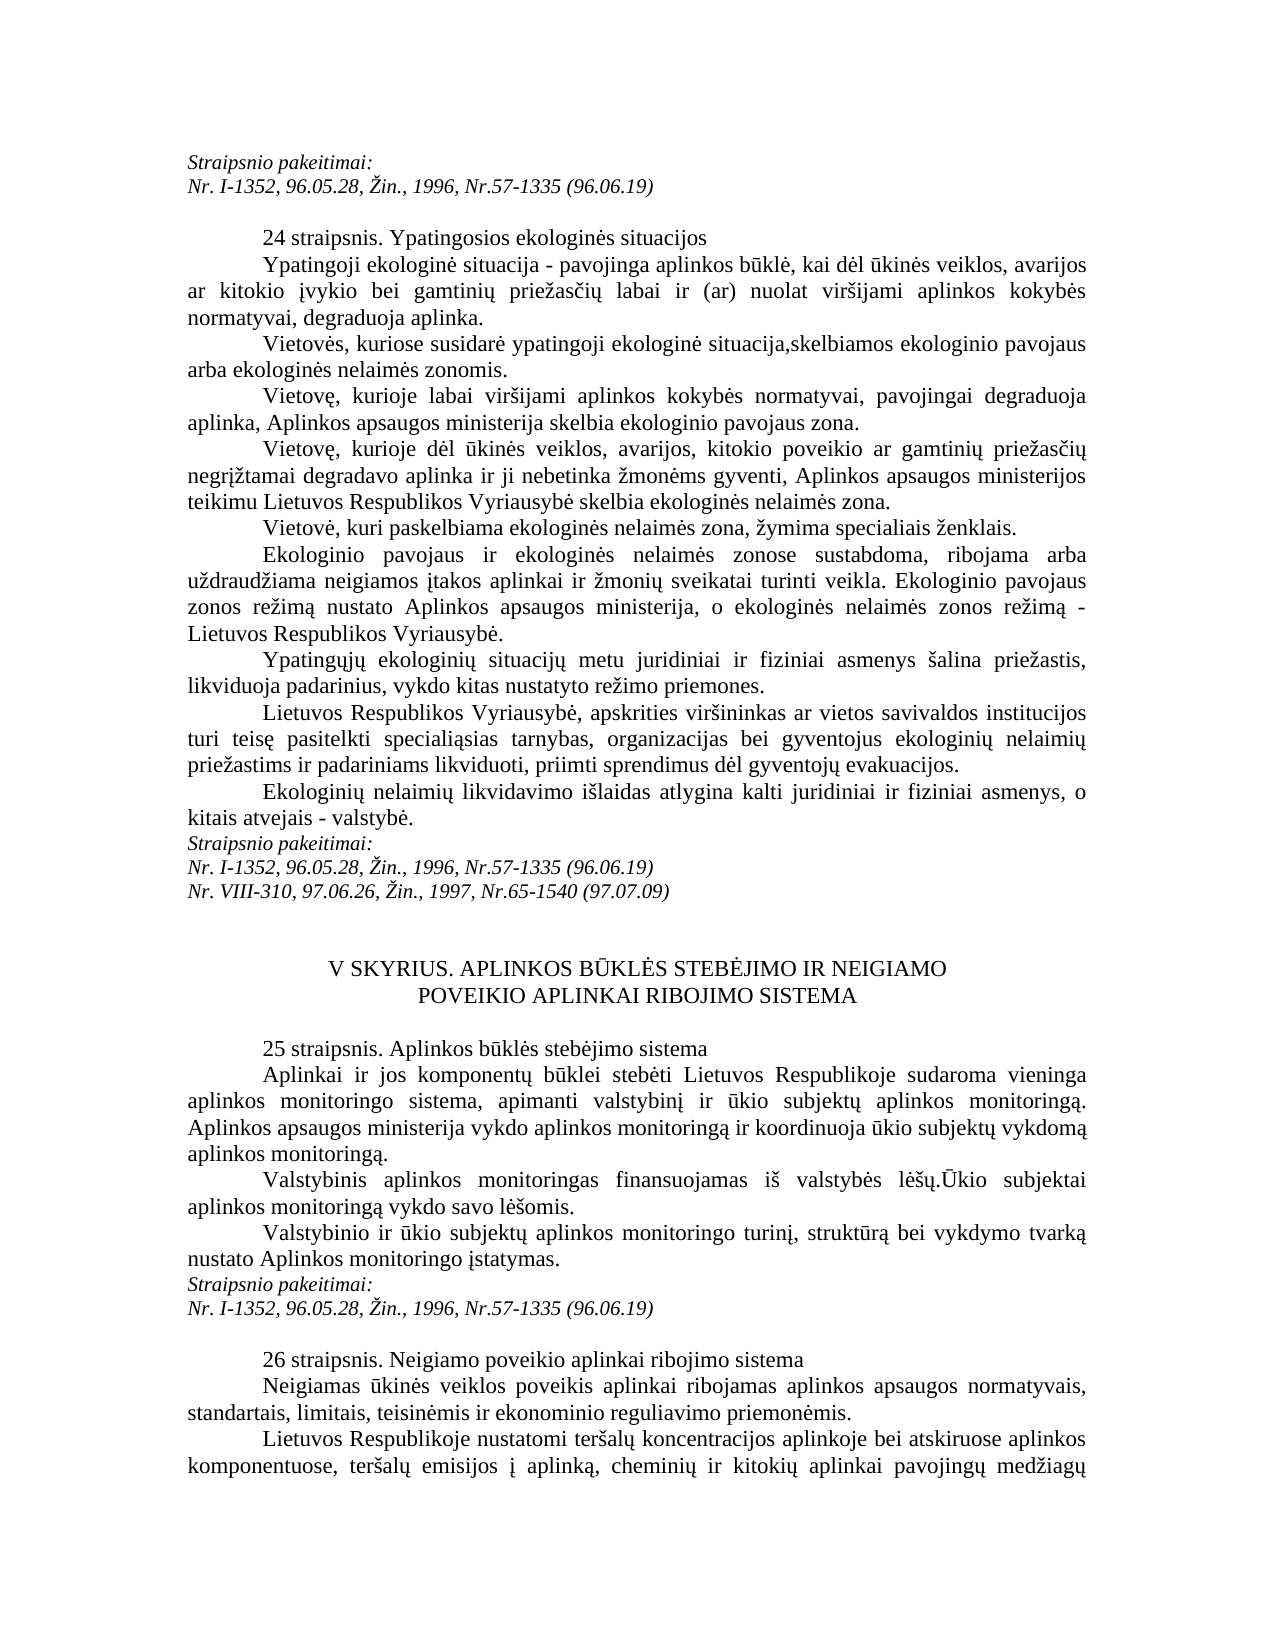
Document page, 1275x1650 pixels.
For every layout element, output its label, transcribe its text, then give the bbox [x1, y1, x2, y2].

text 25 straipsnis. Aplinkos būklės stebėjimo sistema [187, 1034, 1087, 1061]
text Nr. I-1352, 96.05.28, Žin., 1996, Nr.57-1335 (96.06.19) [187, 855, 1087, 879]
text Nr. I-1352, 96.05.28, Žin., 1996, Nr.57-1335 (96.06.19) [187, 1296, 1087, 1320]
text Ekologinių nelaimių likvidavimo išlaidas atlygina kalti juridiniai ir fiziniai asmenys, o kitais atvejais - valstybė. [187, 778, 1087, 831]
text Straipsnio pakeitimai: [187, 1272, 1087, 1296]
text Aplinkai ir jos komponentų būklei stebėti Lietuvos Respublikoje sudaroma vieninga aplinkos monitoringo sistema, apimanti valstybinį ir ūkio subjektų aplinkos monitoringą. Aplinkos apsaugos ministerija vykdo aplinkos monitoringą ir koordinuoja ūkio subjektų vykdomą aplinkos monitoringą. [187, 1061, 1087, 1166]
text Straipsnio pakeitimai: [187, 150, 1087, 174]
text 24 straipsnis. Ypatingosios ekologinės situacijos [187, 224, 1087, 251]
text Vietovė, kuri paskelbiama ekologinės nelaimės zona, žymima specialiais ženklais. [187, 514, 1087, 541]
text 26 straipsnis. Neigiamo poveikio aplinkai ribojimo sistema [187, 1346, 1087, 1373]
text V SKYRIUS. APLINKOS BŪKLĖS STEBĖJIMO IR NEIGIAMO [187, 956, 1087, 982]
text Vietovės, kuriose susidarė ypatingoji ekologinė situacija,skelbiamos ekologinio pavojaus arba ekologinės nelaimės zonomis. [187, 330, 1087, 383]
text Valstybinio ir ūkio subjektų aplinkos monitoringo turinį, struktūrą bei vykdymo tvarką nustato Aplinkos monitoringo įstatymas. [187, 1219, 1087, 1272]
text Vietovę, kurioje labai viršijami aplinkos kokybės normatyvai, pavojingai degraduoja aplinka, Aplinkos apsaugos ministerija skelbia ekologinio pavojaus zona. [187, 383, 1087, 435]
text Nr. VIII-310, 97.06.26, Žin., 1997, Nr.65-1540 (97.07.09) [187, 879, 1087, 903]
text Lietuvos Respublikoje nustatomi teršalų koncentracijos aplinkoje bei atskiruose aplinkos komponentuose, teršalų emisijos į aplinką, cheminių ir kitokių aplinkai pavojingų medžiagų [187, 1425, 1087, 1478]
text Lietuvos Respublikos Vyriausybė, apskrities viršininkas ar vietos savivaldos institucijos turi teisę pasitelkti specialiąsias tarnybas, organizacijas bei gyventojus ekologinių nelaimių priežastims ir padariniams likviduoti, priimti sprendimus dėl gyventojų evakuacijos. [187, 699, 1087, 778]
text Ekologinio pavojaus ir ekologinės nelaimės zonose sustabdoma, ribojama arba uždraudžiama neigiamos įtakos aplinkai ir žmonių sveikatai turinti veikla. Ekologinio pavojaus zonos režimą nustato Aplinkos apsaugos ministerija, o ekologinės nelaimės zonos režimą - Lietuvos Respublikos Vyriausybė. [187, 541, 1087, 646]
text Neigiamas ūkinės veiklos poveikis aplinkai ribojamas aplinkos apsaugos normatyvais, standartais, limitais, teisinėmis ir ekonominio reguliavimo priemonėmis. [187, 1373, 1087, 1425]
text Nr. I-1352, 96.05.28, Žin., 1996, Nr.57-1335 (96.06.19) [187, 174, 1087, 198]
text POVEIKIO APLINKAI RIBOJIMO SISTEMA [187, 982, 1087, 1008]
text Ypatingųjų ekologinių situacijų metu juridiniai ir fiziniai asmenys šalina priežastis, likviduoja padarinius, vykdo kitas nustatyto režimo priemones. [187, 646, 1087, 699]
text Straipsnio pakeitimai: [187, 831, 1087, 855]
text Ypatingoji ekologinė situacija - pavojinga aplinkos būklė, kai dėl ūkinės veiklos, avarijos ar kitokio įvykio bei gamtinių priežasčių labai ir (ar) nuolat viršijami aplinkos kokybės normatyvai, degraduoja aplinka. [187, 251, 1087, 330]
text Valstybinis aplinkos monitoringas finansuojamas iš valstybės lėšų.Ūkio subjektai aplinkos monitoringą vykdo savo lėšomis. [187, 1166, 1087, 1219]
text Vietovę, kurioje dėl ūkinės veiklos, avarijos, kitokio poveikio ar gamtinių priežasčių negrįžtamai degradavo aplinka ir ji nebetinka žmonėms gyventi, Aplinkos apsaugos ministerijos teikimu Lietuvos Respublikos Vyriausybė skelbia ekologinės nelaimės zona. [187, 435, 1087, 514]
